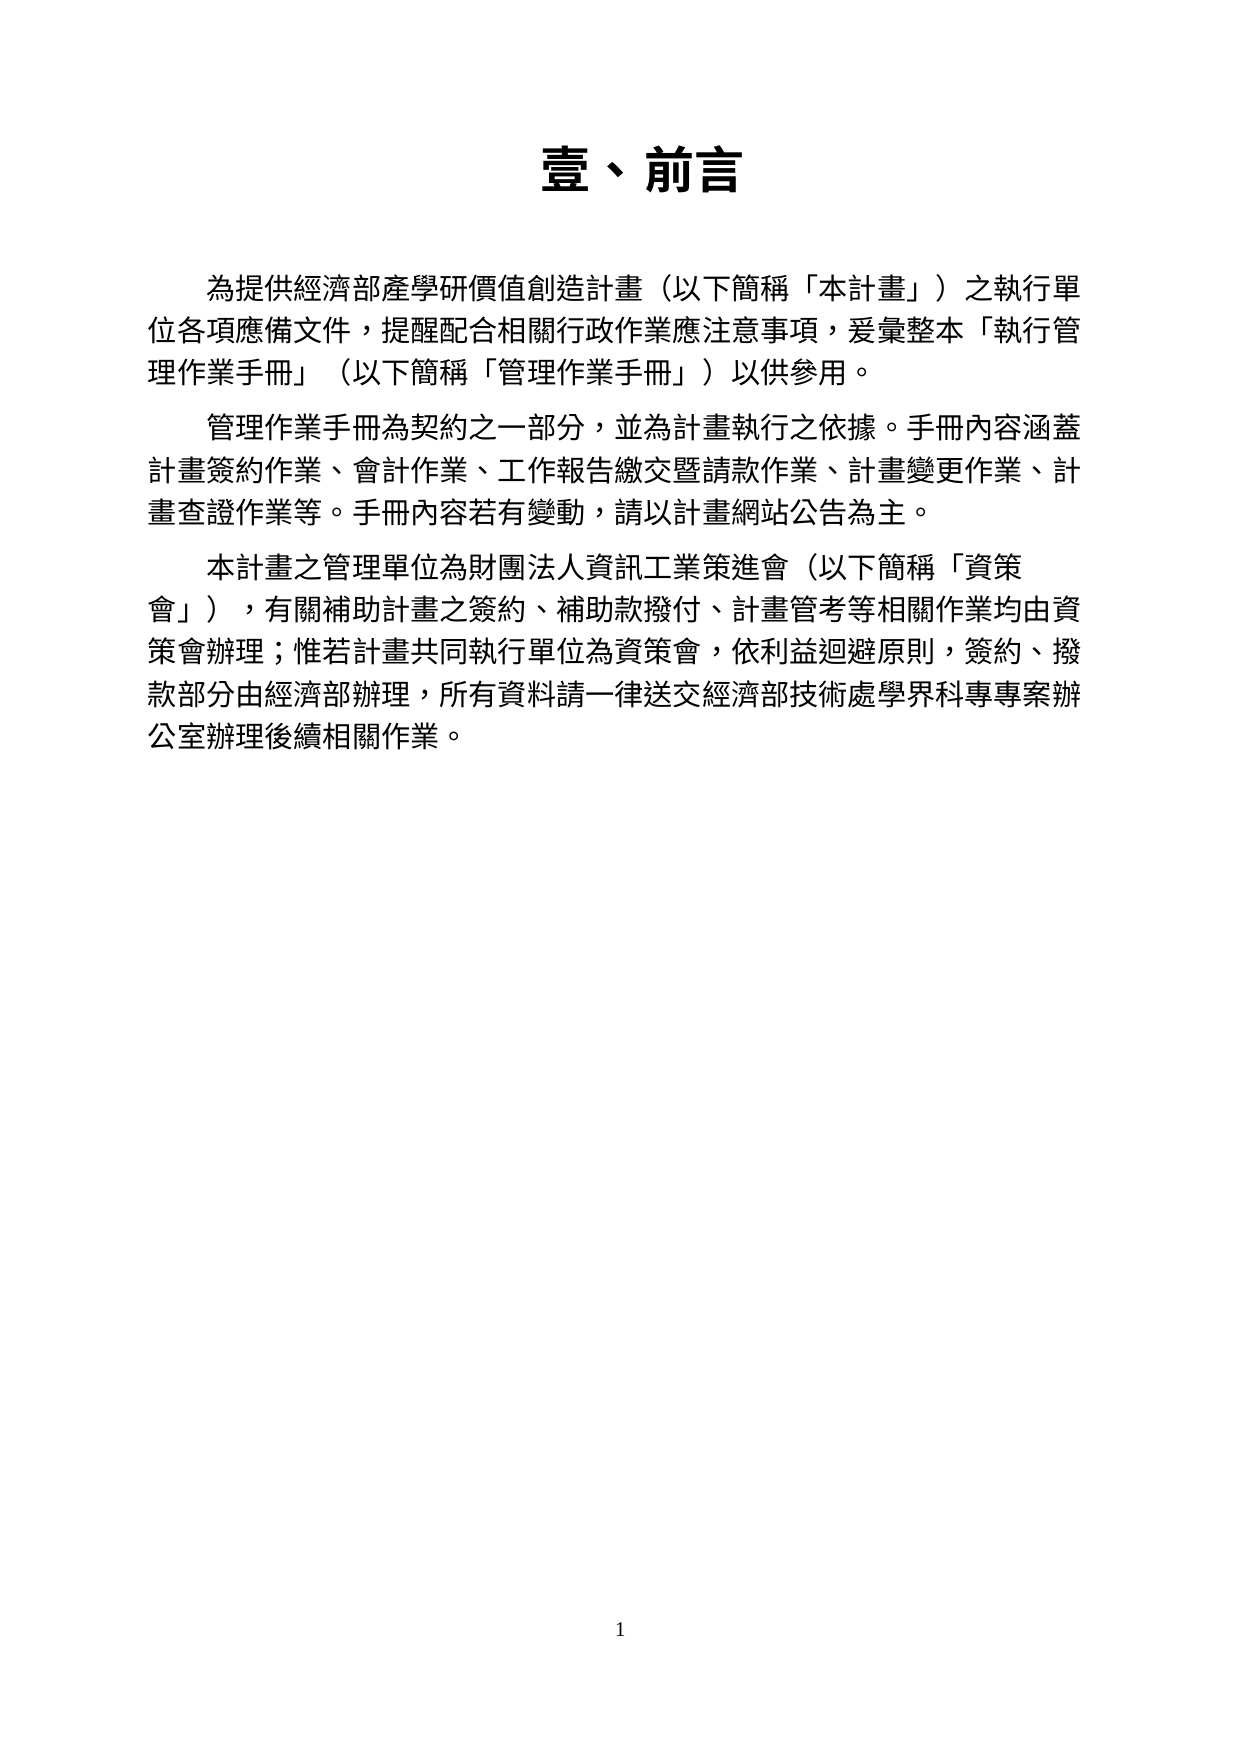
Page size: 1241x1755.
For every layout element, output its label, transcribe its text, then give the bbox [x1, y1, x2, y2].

text 管理作業手冊為契約之一部分，並為計畫執行之依據。手冊內容涵蓋計畫簽約作業、會計作業、工作報告繳交暨請款作業、計畫變更作業、計畫查證作業等。手冊內容若有變動，請以計畫網站公告為主。 [148, 405, 1093, 532]
text 為提供經濟部產學研價值創造計畫（以下簡稱「本計畫」）之執行單位各項應備文件，提醒配合相關行政作業應注意事項，爰彙整本「執行管理作業手冊」（以下簡稱「管理作業手冊」）以供參用。 [148, 266, 1093, 392]
text 本計畫之管理單位為財團法人資訊工業策進會（以下簡稱「資策會」），有關補助計畫之簽約、補助款撥付、計畫管考等相關作業均由資策會辦理；惟若計畫共同執行單位為資策會，依利益迴避原則，簽約、撥款部分由經濟部辦理，所有資料請一律送交經濟部技術處學界科專專案辦公室辦理後續相關作業。 [148, 544, 1093, 756]
list 前言 [192, 131, 1093, 203]
